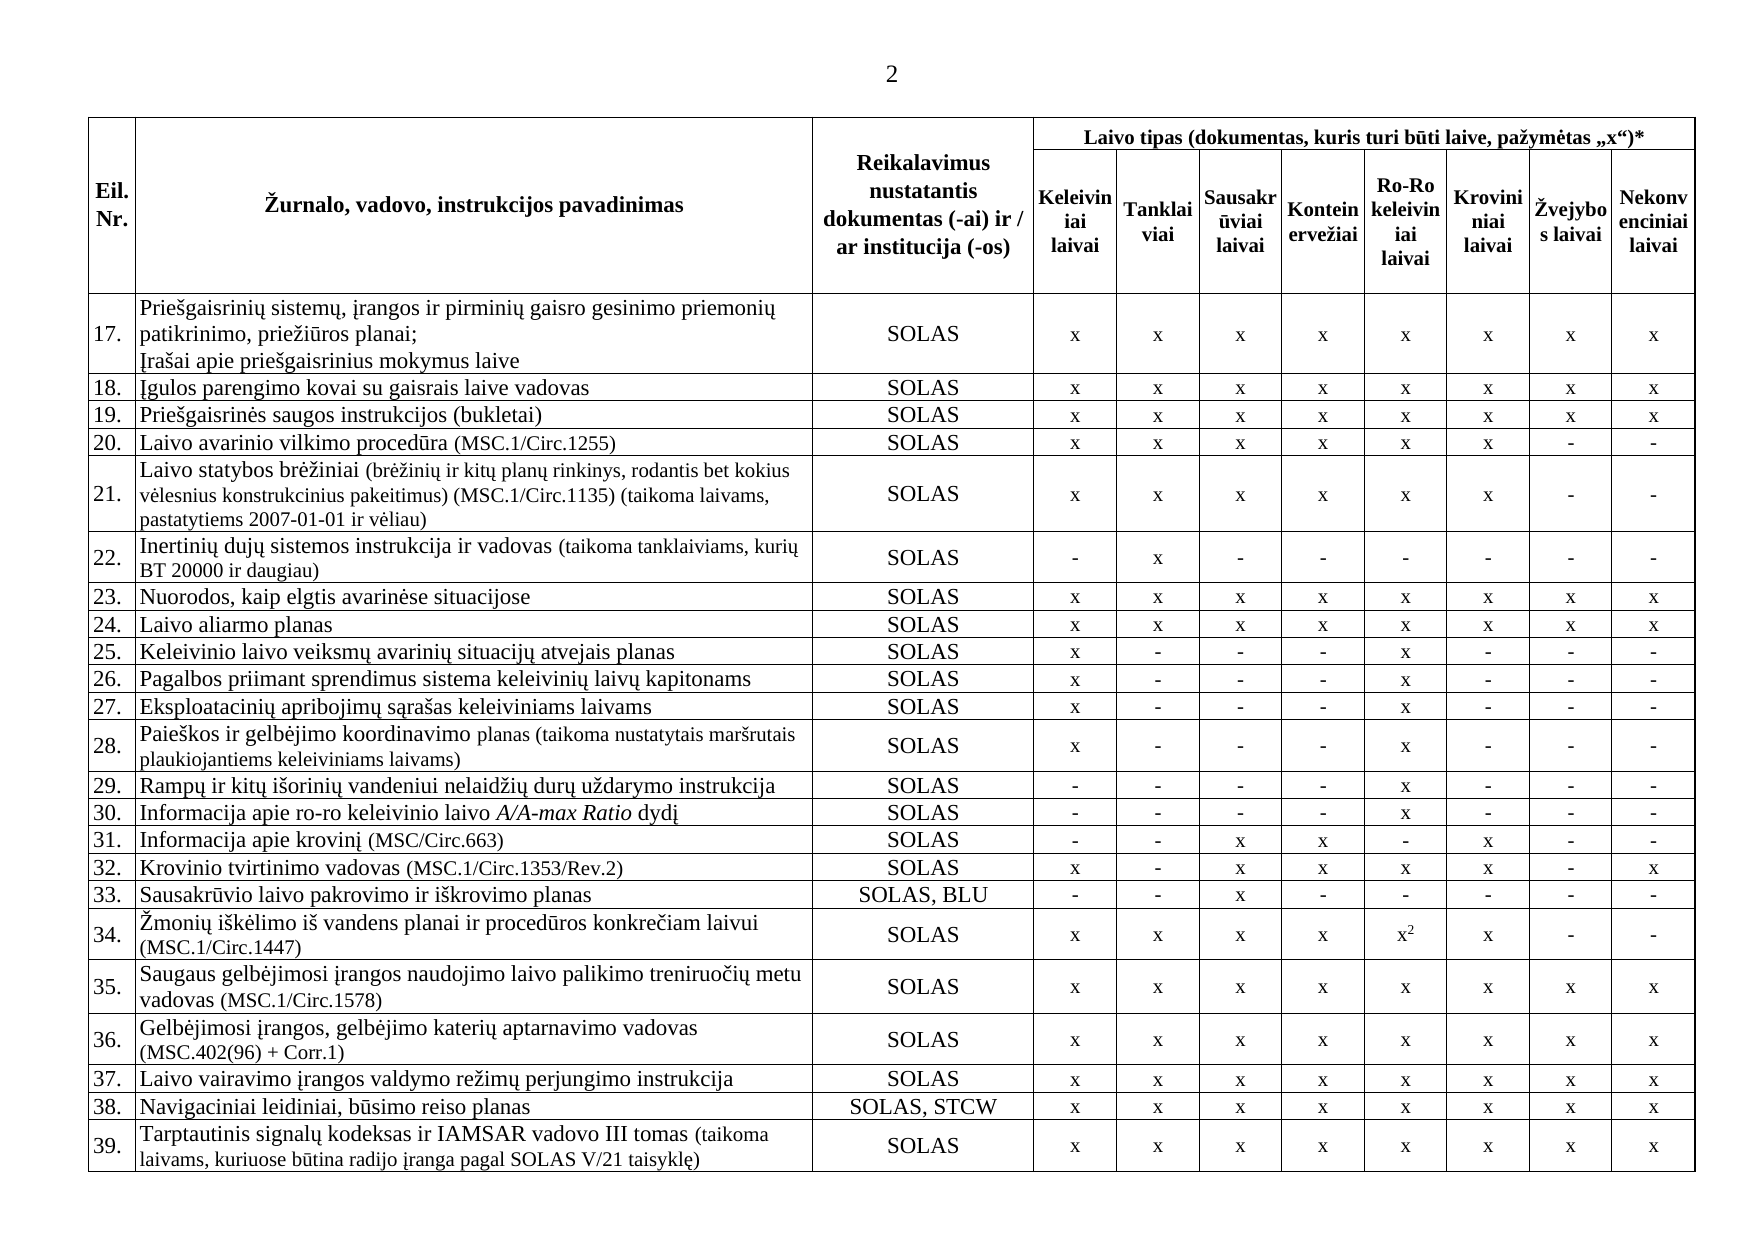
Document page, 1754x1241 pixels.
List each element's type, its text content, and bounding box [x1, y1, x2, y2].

table_cell x [1612, 1120, 1694, 1171]
table_cell 17. [89, 294, 135, 373]
table_cell - [1034, 532, 1116, 582]
table_cell Nuorodos, kaip elgtis avarinėse situacijose [136, 583, 812, 609]
table_cell x [1117, 960, 1199, 1013]
table_cell - [1447, 720, 1529, 771]
table_cell Informacija apie krovinį (MSC/Circ.663) [136, 826, 812, 853]
table_cell - [1200, 772, 1281, 798]
table_cell SOLAS [813, 665, 1033, 692]
table_cell x [1447, 429, 1529, 455]
table_cell x2 [1365, 909, 1446, 959]
table_cell x [1365, 638, 1446, 664]
table_cell x [1612, 1065, 1694, 1092]
table_cell - [1612, 772, 1694, 798]
table_cell x [1282, 909, 1364, 959]
table_cell 33. [89, 881, 135, 908]
table_cell x [1034, 294, 1116, 373]
table_cell x [1034, 374, 1116, 400]
table_cell x [1200, 1120, 1281, 1171]
table_cell - [1530, 720, 1611, 771]
table_cell x [1034, 638, 1116, 664]
table_cell x [1447, 854, 1529, 880]
table_cell SOLAS, STCW [813, 1093, 1033, 1119]
table_header Eil. Nr. [89, 118, 135, 293]
table_cell Tanklaiviai [1117, 150, 1199, 293]
table_cell Krovinio tvirtinimo vadovas (MSC.1/Circ.1353/Rev.2) [136, 854, 812, 880]
table_cell x [1200, 401, 1281, 428]
table_cell Paieškos ir gelbėjimo koordinavimo planas (taikoma nustatytais maršrutais plaukiojantiems keleiviniams laivams) [136, 720, 812, 771]
table_cell - [1282, 638, 1364, 664]
table_cell Laivo vairavimo įrangos valdymo režimų perjungimo instrukcija [136, 1065, 812, 1092]
table_cell x [1034, 456, 1116, 531]
table_cell 21. [89, 456, 135, 531]
table_cell x [1200, 583, 1281, 609]
table_cell x [1117, 611, 1199, 637]
table_cell x [1200, 1014, 1281, 1064]
table_cell SOLAS [813, 583, 1033, 609]
table_cell x [1117, 532, 1199, 582]
table_cell 22. [89, 532, 135, 582]
table_cell x [1530, 1093, 1611, 1119]
table_cell x [1282, 826, 1364, 853]
table_cell 32. [89, 854, 135, 880]
table_cell - [1530, 532, 1611, 582]
table_cell Laivo avarinio vilkimo procedūra (MSC.1/Circ.1255) [136, 429, 812, 455]
table_cell 19. [89, 401, 135, 428]
table_cell Navigaciniai leidiniai, būsimo reiso planas [136, 1093, 812, 1119]
table_cell - [1034, 799, 1116, 825]
table_cell x [1034, 693, 1116, 719]
table_cell x [1530, 374, 1611, 400]
table_cell - [1530, 665, 1611, 692]
table_cell - [1034, 772, 1116, 798]
table_cell x [1365, 665, 1446, 692]
table_cell Keleivinio laivo veiksmų avarinių situacijų atvejais planas [136, 638, 812, 664]
table_cell x [1612, 960, 1694, 1013]
table_cell x [1117, 374, 1199, 400]
table_cell x [1282, 374, 1364, 400]
table_cell SOLAS [813, 1014, 1033, 1064]
table_cell x [1200, 854, 1281, 880]
table_cell x [1447, 1120, 1529, 1171]
table_cell Laivo statybos brėžiniai (brėžinių ir kitų planų rinkinys, rodantis bet kokius vėlesnius konstrukcinius pakeitimus) (MSC.1/Circ.1135) (taikoma laivams, pastatytiems 2007-01-01 ir vėliau) [136, 456, 812, 531]
table_cell SOLAS [813, 1065, 1033, 1092]
table_cell - [1530, 638, 1611, 664]
table_cell x [1530, 1065, 1611, 1092]
table_cell x [1447, 909, 1529, 959]
table_cell x [1447, 294, 1529, 373]
table_header Žurnalo, vadovo, instrukcijos pavadinimas [136, 118, 812, 293]
table_cell x [1034, 401, 1116, 428]
table_cell x [1612, 1093, 1694, 1119]
table_cell - [1612, 799, 1694, 825]
table_cell x [1612, 854, 1694, 880]
table_cell - [1612, 826, 1694, 853]
table_cell x [1034, 720, 1116, 771]
table_cell - [1530, 693, 1611, 719]
table_cell Žvejybos laivai [1530, 150, 1611, 293]
table_cell x [1200, 960, 1281, 1013]
table_cell x [1530, 294, 1611, 373]
table_cell x [1117, 429, 1199, 455]
table_cell x [1117, 1120, 1199, 1171]
table_cell SOLAS [813, 294, 1033, 373]
table_cell x [1034, 1065, 1116, 1092]
table_cell - [1612, 638, 1694, 664]
table_cell 28. [89, 720, 135, 771]
table_cell x [1612, 1014, 1694, 1064]
table_cell SOLAS [813, 826, 1033, 853]
table_cell - [1530, 456, 1611, 531]
table_cell SOLAS [813, 772, 1033, 798]
table_cell x [1612, 374, 1694, 400]
table_cell x [1034, 1014, 1116, 1064]
table_cell 18. [89, 374, 135, 400]
table_cell Keleiviniai laivai [1034, 150, 1116, 293]
table_cell x [1612, 611, 1694, 637]
table_cell x [1282, 456, 1364, 531]
table_cell SOLAS [813, 456, 1033, 531]
table_cell - [1447, 772, 1529, 798]
table_cell - [1447, 638, 1529, 664]
table_cell x [1365, 401, 1446, 428]
table_cell - [1530, 881, 1611, 908]
table_cell x [1034, 854, 1116, 880]
table_cell x [1117, 1065, 1199, 1092]
table_cell - [1282, 799, 1364, 825]
table_cell x [1365, 799, 1446, 825]
table_cell Informacija apie ro-ro keleivinio laivo A/A-max Ratio dydį [136, 799, 812, 825]
table_cell SOLAS [813, 960, 1033, 1013]
table_cell Rampų ir kitų išorinių vandeniui nelaidžių durų uždarymo instrukcija [136, 772, 812, 798]
table_cell x [1612, 583, 1694, 609]
table_cell x [1200, 1093, 1281, 1119]
table_cell Nekonvenciniai laivai [1612, 150, 1694, 293]
table_cell Pagalbos priimant sprendimus sistema keleivinių laivų kapitonams [136, 665, 812, 692]
table_cell x [1447, 611, 1529, 637]
table_cell x [1034, 960, 1116, 1013]
table_cell - [1447, 799, 1529, 825]
table_cell 38. [89, 1093, 135, 1119]
table_cell - [1447, 532, 1529, 582]
table_cell SOLAS [813, 401, 1033, 428]
table_cell x [1447, 826, 1529, 853]
table_cell - [1117, 693, 1199, 719]
table_header Laivo tipas (dokumentas, kuris turi būti laive, pažymėtas „x“)* [1034, 118, 1694, 149]
table_cell x [1282, 429, 1364, 455]
table_cell Inertinių dujų sistemos instrukcija ir vadovas (taikoma tanklaiviams, kurių BT 20000 ir daugiau) [136, 532, 812, 582]
table_cell Gelbėjimosi įrangos, gelbėjimo katerių aptarnavimo vadovas (MSC.402(96) + Corr.1) [136, 1014, 812, 1064]
table_cell x [1530, 583, 1611, 609]
table_cell - [1282, 772, 1364, 798]
table_cell x [1365, 374, 1446, 400]
table_cell 26. [89, 665, 135, 692]
table_cell x [1117, 456, 1199, 531]
table_cell x [1365, 854, 1446, 880]
table_cell x [1365, 294, 1446, 373]
table_cell x [1282, 294, 1364, 373]
table_cell SOLAS [813, 693, 1033, 719]
table_cell Ro-Ro keleiviniai laivai [1365, 150, 1446, 293]
table_cell 35. [89, 960, 135, 1013]
table_cell - [1447, 693, 1529, 719]
table_cell x [1365, 1093, 1446, 1119]
table_cell x [1447, 401, 1529, 428]
table_cell - [1117, 826, 1199, 853]
table_cell x [1200, 881, 1281, 908]
table_cell x [1034, 909, 1116, 959]
table_cell - [1282, 532, 1364, 582]
table_cell - [1282, 720, 1364, 771]
table_cell x [1200, 826, 1281, 853]
table_cell x [1034, 1093, 1116, 1119]
table_cell - [1117, 854, 1199, 880]
table_cell SOLAS [813, 611, 1033, 637]
table_cell x [1282, 611, 1364, 637]
table_cell - [1530, 429, 1611, 455]
table_cell Įgulos parengimo kovai su gaisrais laive vadovas [136, 374, 812, 400]
table_cell - [1117, 665, 1199, 692]
table_cell SOLAS [813, 799, 1033, 825]
table_cell x [1447, 1093, 1529, 1119]
table_cell Eksploatacinių apribojimų sąrašas keleiviniams laivams [136, 693, 812, 719]
table_cell - [1200, 799, 1281, 825]
table_cell 27. [89, 693, 135, 719]
table_cell - [1200, 638, 1281, 664]
table_cell x [1365, 720, 1446, 771]
table_cell x [1365, 583, 1446, 609]
table_cell x [1034, 611, 1116, 637]
table_cell x [1282, 401, 1364, 428]
table_cell Laivo aliarmo planas [136, 611, 812, 637]
table_cell 30. [89, 799, 135, 825]
table_cell 37. [89, 1065, 135, 1092]
table_cell - [1447, 881, 1529, 908]
table_cell SOLAS [813, 720, 1033, 771]
table_cell x [1200, 374, 1281, 400]
table_cell x [1365, 429, 1446, 455]
table_cell x [1612, 401, 1694, 428]
table_cell - [1612, 720, 1694, 771]
table_cell x [1282, 1120, 1364, 1171]
table_cell - [1365, 881, 1446, 908]
table_cell x [1117, 583, 1199, 609]
table_cell x [1117, 909, 1199, 959]
table_cell x [1282, 854, 1364, 880]
table_cell x [1282, 1093, 1364, 1119]
table_cell - [1117, 638, 1199, 664]
table_cell x [1117, 1093, 1199, 1119]
table_cell - [1612, 881, 1694, 908]
table_cell - [1612, 456, 1694, 531]
table_cell x [1447, 374, 1529, 400]
table_cell - [1530, 909, 1611, 959]
table_cell - [1530, 772, 1611, 798]
table_cell x [1034, 429, 1116, 455]
table_cell x [1365, 611, 1446, 637]
table_cell x [1117, 1014, 1199, 1064]
table_cell 31. [89, 826, 135, 853]
table_cell - [1117, 772, 1199, 798]
table_cell - [1365, 826, 1446, 853]
table_cell Sausakrūvio laivo pakrovimo ir iškrovimo planas [136, 881, 812, 908]
table_cell x [1530, 401, 1611, 428]
table_cell SOLAS [813, 1120, 1033, 1171]
table_cell x [1034, 583, 1116, 609]
table_cell - [1530, 854, 1611, 880]
table_cell - [1117, 881, 1199, 908]
table_cell x [1530, 611, 1611, 637]
table_header Reikalavimus nustatantis dokumentas (-ai) ir / ar institucija (-os) [813, 118, 1033, 293]
table_cell x [1447, 456, 1529, 531]
table_cell SOLAS [813, 374, 1033, 400]
table_cell SOLAS [813, 638, 1033, 664]
table_cell x [1365, 693, 1446, 719]
table_cell - [1282, 665, 1364, 692]
table_cell x [1530, 1014, 1611, 1064]
table_cell x [1200, 456, 1281, 531]
table_cell 29. [89, 772, 135, 798]
table_cell - [1200, 665, 1281, 692]
table_cell x [1530, 1120, 1611, 1171]
table_cell Saugaus gelbėjimosi įrangos naudojimo laivo palikimo treniruočių metu vadovas (MSC.1/Circ.1578) [136, 960, 812, 1013]
table_cell x [1117, 401, 1199, 428]
table_cell x [1365, 1065, 1446, 1092]
table_cell Sausakrūviai laivai [1200, 150, 1281, 293]
table_cell SOLAS [813, 854, 1033, 880]
table_cell - [1530, 799, 1611, 825]
table_cell Krovininiai laivai [1447, 150, 1529, 293]
table_cell - [1117, 799, 1199, 825]
table_cell x [1447, 1065, 1529, 1092]
table_cell - [1282, 693, 1364, 719]
table_cell x [1365, 1120, 1446, 1171]
table_cell x [1034, 1120, 1116, 1171]
table_cell x [1200, 294, 1281, 373]
table_cell - [1530, 826, 1611, 853]
table_cell - [1612, 532, 1694, 582]
table_cell x [1117, 294, 1199, 373]
table_cell x [1200, 429, 1281, 455]
table_cell Priešgaisrinių sistemų, įrangos ir pirminių gaisro gesinimo priemonių patikrinimo, priežiūros planai; Įrašai apie priešgaisrinius mokymus laive [136, 294, 812, 373]
table_cell 34. [89, 909, 135, 959]
table_cell - [1365, 532, 1446, 582]
table_cell Žmonių iškėlimo iš vandens planai ir procedūros konkrečiam laivui (MSC.1/Circ.1447) [136, 909, 812, 959]
table_cell x [1365, 1014, 1446, 1064]
table_cell x [1282, 583, 1364, 609]
table_cell Priešgaisrinės saugos instrukcijos (bukletai) [136, 401, 812, 428]
table_cell 24. [89, 611, 135, 637]
table_cell - [1282, 881, 1364, 908]
table_cell - [1612, 665, 1694, 692]
table_cell 39. [89, 1120, 135, 1171]
table_cell 23. [89, 583, 135, 609]
table_cell x [1530, 960, 1611, 1013]
table_cell x [1365, 960, 1446, 1013]
table_cell x [1200, 1065, 1281, 1092]
table_cell x [1282, 1065, 1364, 1092]
table_cell - [1612, 429, 1694, 455]
table_cell 20. [89, 429, 135, 455]
table_cell x [1612, 294, 1694, 373]
table_cell x [1200, 909, 1281, 959]
table_cell - [1447, 665, 1529, 692]
table_cell Konteinervežiai [1282, 150, 1364, 293]
table_cell Tarptautinis signalų kodeksas ir IAMSAR vadovo III tomas (taikoma laivams, kuriuose būtina radijo įranga pagal SOLAS V/21 taisyklę) [136, 1120, 812, 1171]
table_cell x [1447, 583, 1529, 609]
table_cell x [1447, 960, 1529, 1013]
table_cell x [1034, 665, 1116, 692]
table_cell SOLAS [813, 429, 1033, 455]
table_cell SOLAS, BLU [813, 881, 1033, 908]
table_cell - [1200, 532, 1281, 582]
table_cell x [1282, 960, 1364, 1013]
table_cell - [1612, 909, 1694, 959]
table_cell - [1200, 720, 1281, 771]
table_cell SOLAS [813, 909, 1033, 959]
table_cell x [1365, 456, 1446, 531]
table_cell x [1365, 772, 1446, 798]
table_cell x [1200, 611, 1281, 637]
table_cell - [1117, 720, 1199, 771]
table_cell - [1034, 826, 1116, 853]
table_cell SOLAS [813, 532, 1033, 582]
table_cell x [1447, 1014, 1529, 1064]
table_cell x [1282, 1014, 1364, 1064]
table_cell - [1612, 693, 1694, 719]
table_cell - [1200, 693, 1281, 719]
table_cell - [1034, 881, 1116, 908]
table_cell 25. [89, 638, 135, 664]
table_cell 36. [89, 1014, 135, 1064]
